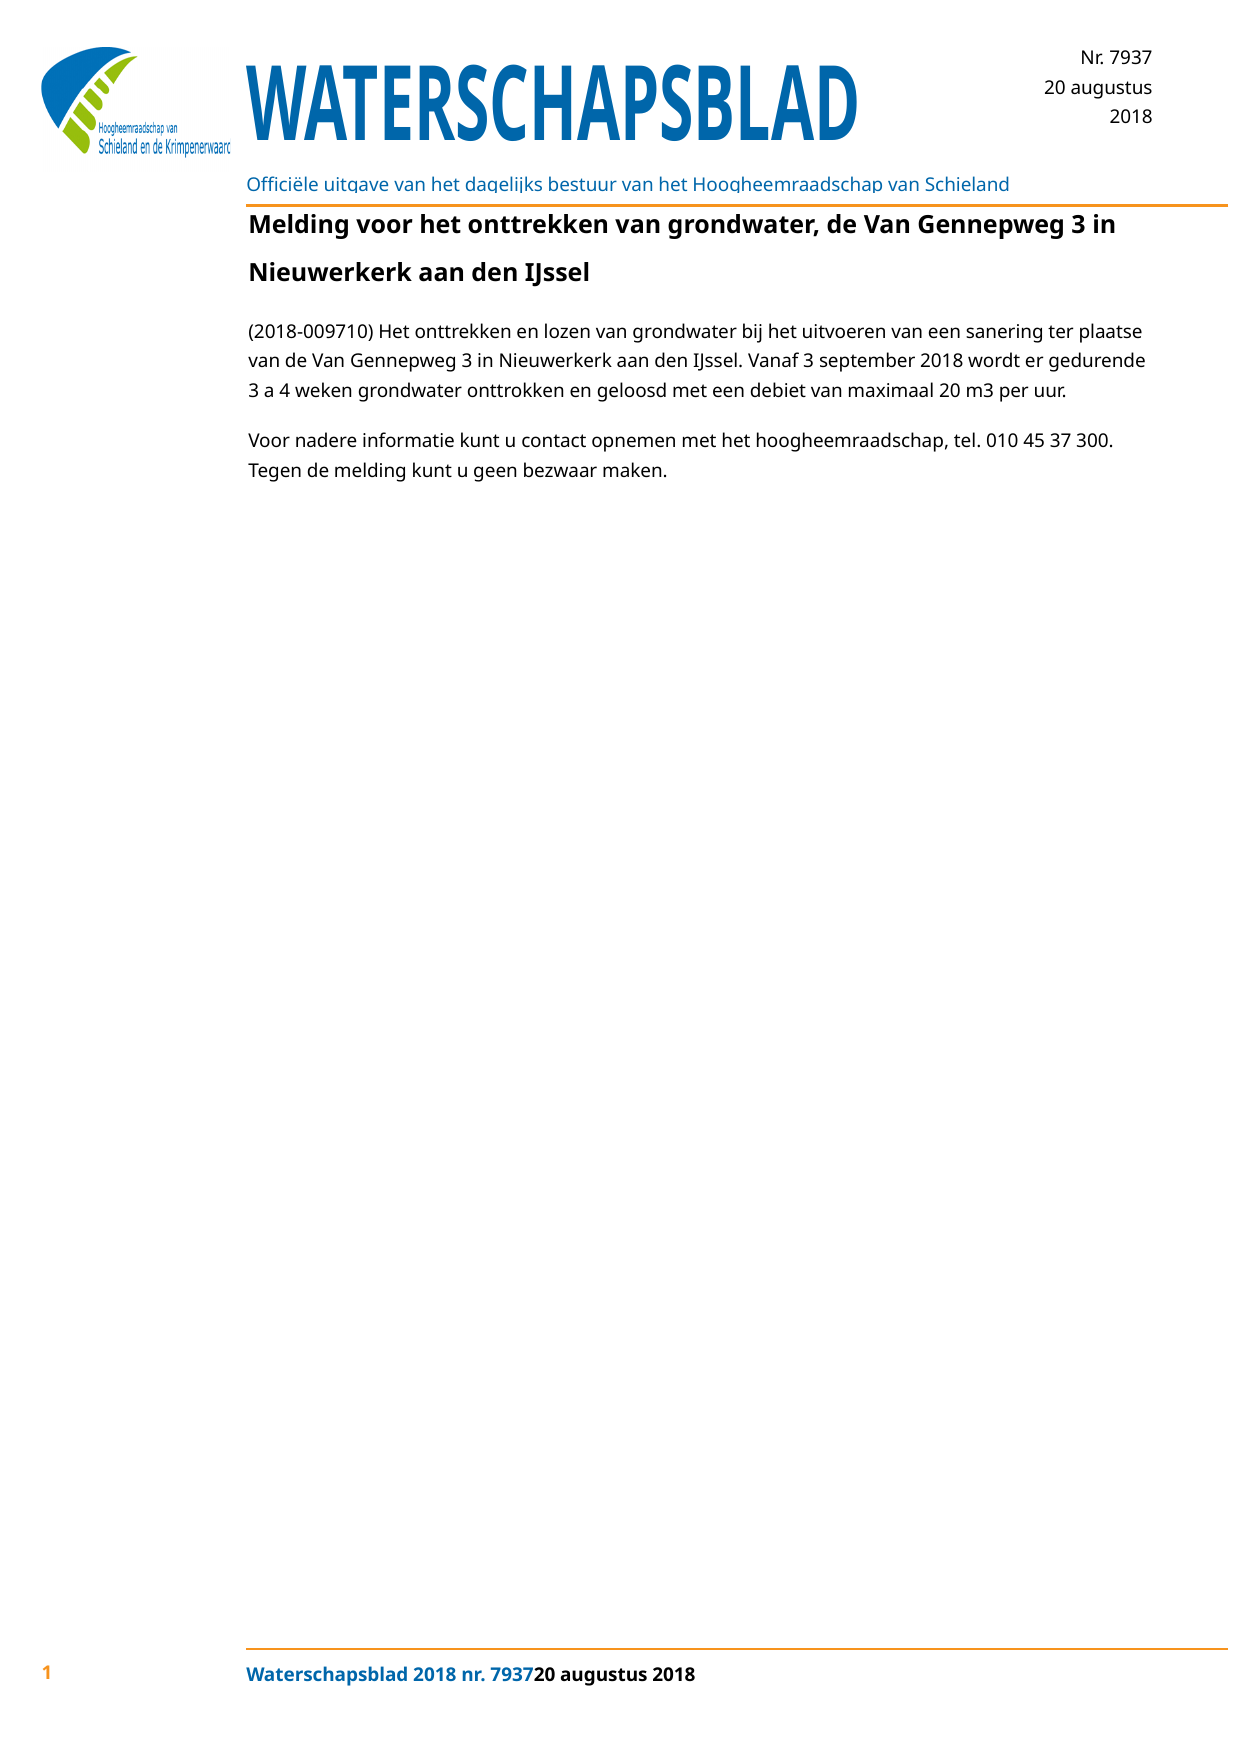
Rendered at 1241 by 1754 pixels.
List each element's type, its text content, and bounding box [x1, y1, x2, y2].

picture [41, 47, 231, 172]
text Voor nadere informatie kunt u contact opnemen met het hoogheemraadschap, tel. 010 45 37 300. Tegen de melding kunt u geen bezwaar maken. [248, 427, 1152, 483]
text Melding voor het onttrekken van grondwater, de Van Gennepweg 3 in Nieuwerkerk aan den IJssel [248, 207, 1152, 288]
text (2018-009710) Het onttrekken en lozen van grondwater bij het uitvoeren van een sanering ter plaatse van de Van Gennepweg 3 in Nieuwerkerk aan den IJssel. Vanaf 3 september 2018 wordt er gedurende 3 a 4 weken grondwater onttrokken en geloosd met een debiet van maximaal 20 m3 per uur. [248, 318, 1152, 403]
